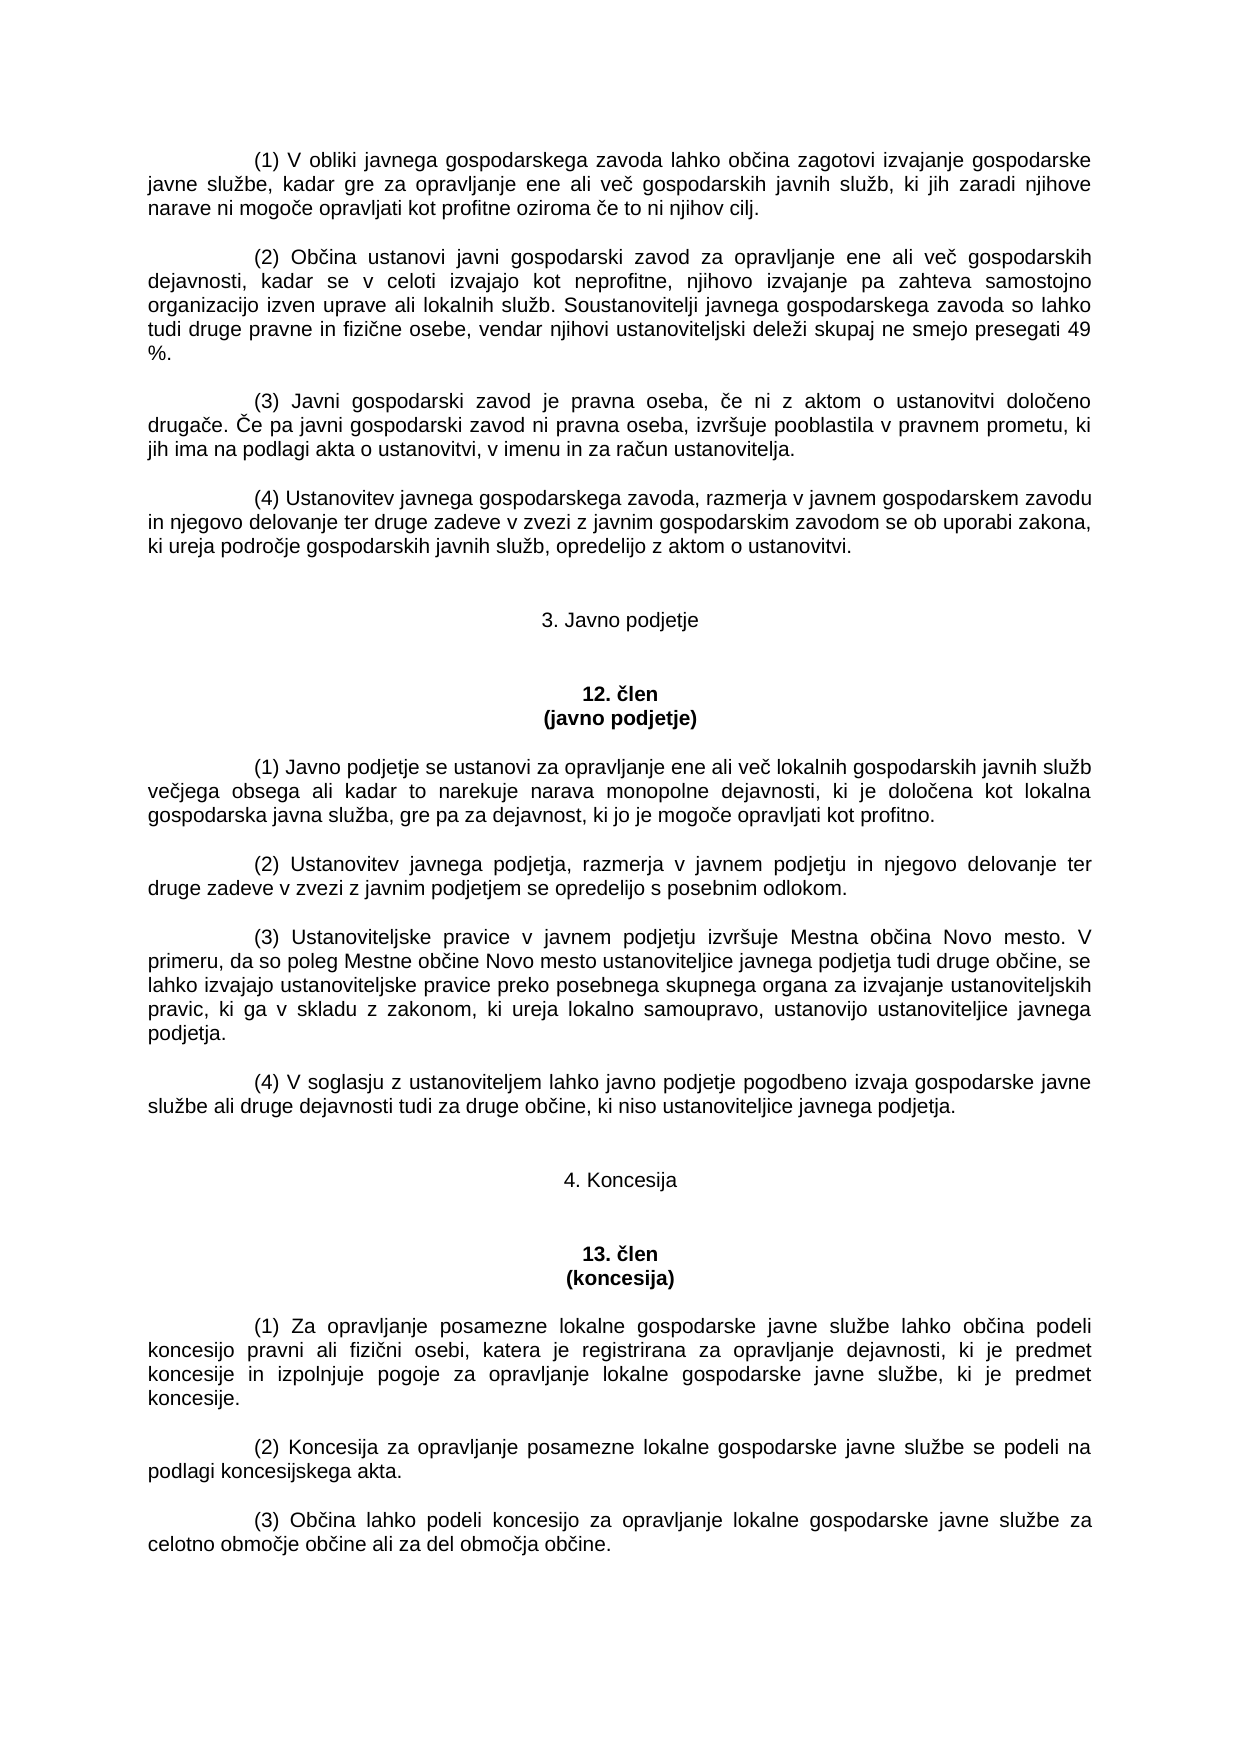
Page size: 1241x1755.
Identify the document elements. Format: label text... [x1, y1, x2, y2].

text (3) Občina lahko podeli koncesijo za opravljanje lokalne gospodarske javne službe za celotno območje občine ali za del območja občine. [148, 1508, 1093, 1556]
text (1) Javno podjetje se ustanovi za opravljanje ene ali več lokalnih gospodarskih javnih služb večjega obsega ali kadar to narekuje narava monopolne dejavnosti, ki je določena kot lokalna gospodarska javna služba, gre pa za dejavnost, ki jo je mogoče opravljati kot profitno. [148, 755, 1093, 827]
text (2) Ustanovitev javnega podjetja, razmerja v javnem podjetju in njegovo delovanje ter druge zadeve v zvezi z javnim podjetjem se opredelijo s posebnim odlokom. [148, 852, 1093, 900]
text 13. člen (koncesija) [148, 1241, 1093, 1289]
text 4. Koncesija [148, 1167, 1093, 1191]
text (4) V soglasju z ustanoviteljem lahko javno podjetje pogodbeno izvaja gospodarske javne službe ali druge dejavnosti tudi za druge občine, ki niso ustanoviteljice javnega podjetja. [148, 1069, 1093, 1117]
text 12. člen (javno podjetje) [148, 682, 1093, 730]
text 3. Javno podjetje [148, 608, 1093, 632]
text (1) V obliki javnega gospodarskega zavoda lahko občina zagotovi izvajanje gospodarske javne službe, kadar gre za opravljanje ene ali več gospodarskih javnih služb, ki jih zaradi njihove narave ni mogoče opravljati kot profitne oziroma če to ni njihov cilj. [148, 148, 1093, 219]
text (4) Ustanovitev javnega gospodarskega zavoda, razmerja v javnem gospodarskem zavodu in njegovo delovanje ter druge zadeve v zvezi z javnim gospodarskim zavodom se ob uporabi zakona, ki ureja področje gospodarskih javnih služb, opredelijo z aktom o ustanovitvi. [148, 486, 1093, 558]
text (2) Koncesija za opravljanje posamezne lokalne gospodarske javne službe se podeli na podlagi koncesijskega akta. [148, 1435, 1093, 1483]
text (2) Občina ustanovi javni gospodarski zavod za opravljanje ene ali več gospodarskih dejavnosti, kadar se v celoti izvajajo kot neprofitne, njihovo izvajanje pa zahteva samostojno organizacijo izven uprave ali lokalnih služb. Soustanovitelji javnega gospodarskega zavoda so lahko tudi druge pravne in fizične osebe, vendar njihovi ustanoviteljski deleži skupaj ne smejo presegati 49 %. [148, 244, 1093, 364]
text (3) Ustanoviteljske pravice v javnem podjetju izvršuje Mestna občina Novo mesto. V primeru, da so poleg Mestne občine Novo mesto ustanoviteljice javnega podjetja tudi druge občine, se lahko izvajajo ustanoviteljske pravice preko posebnega skupnega organa za izvajanje ustanoviteljskih pravic, ki ga v skladu z zakonom, ki ureja lokalno samoupravo, ustanovijo ustanoviteljice javnega podjetja. [148, 925, 1093, 1044]
text (3) Javni gospodarski zavod je pravna oseba, če ni z aktom o ustanovitvi določeno drugače. Če pa javni gospodarski zavod ni pravna oseba, izvršuje pooblastila v pravnem prometu, ki jih ima na podlagi akta o ustanovitvi, v imenu in za račun ustanovitelja. [148, 389, 1093, 461]
text (1) Za opravljanje posamezne lokalne gospodarske javne službe lahko občina podeli koncesijo pravni ali fizični osebi, katera je registrirana za opravljanje dejavnosti, ki je predmet koncesije in izpolnjuje pogoje za opravljanje lokalne gospodarske javne službe, ki je predmet koncesije. [148, 1314, 1093, 1410]
